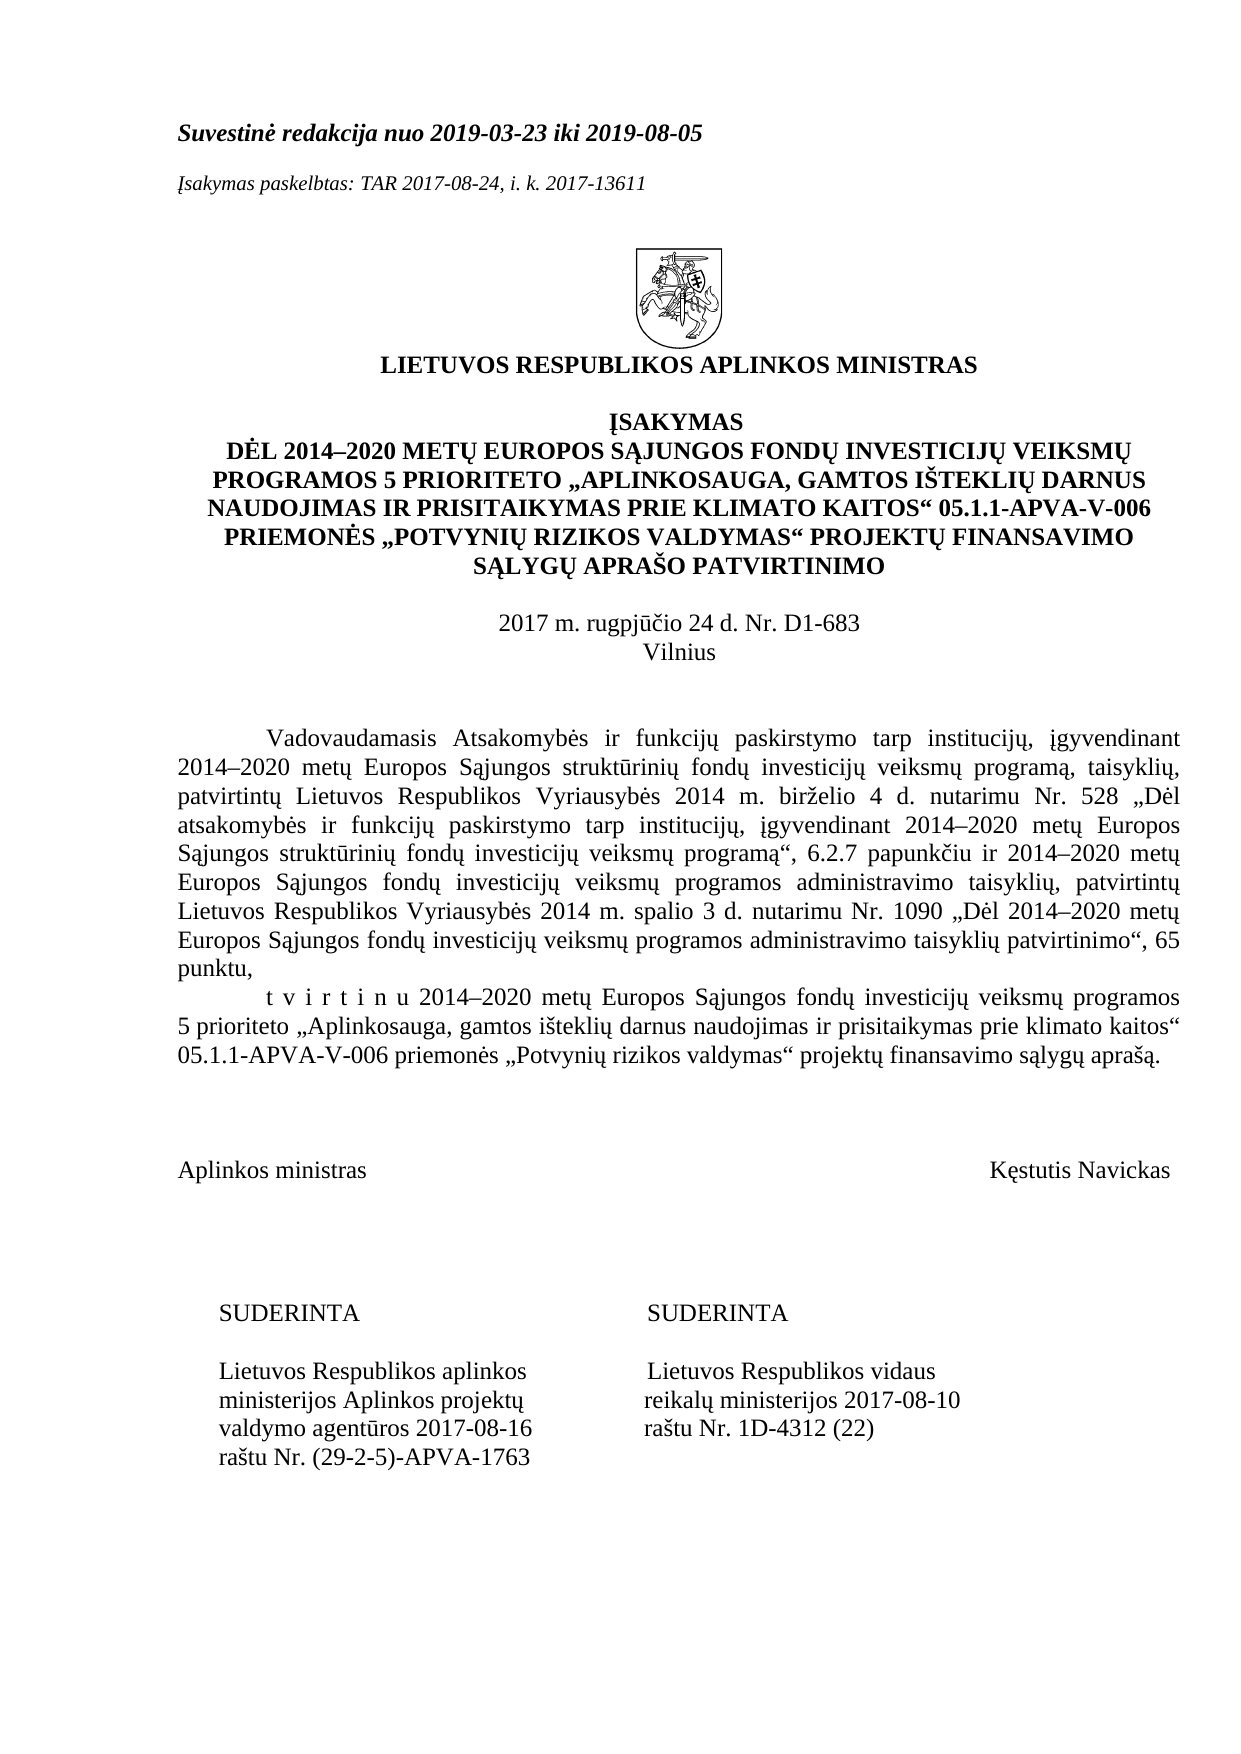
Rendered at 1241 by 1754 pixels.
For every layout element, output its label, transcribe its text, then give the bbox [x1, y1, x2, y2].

text t v i r t i n u 2014–2020 metų Europos Sąjungos fondų investicijų veiksmų programos 5 prioriteto „Aplinkosauga, gamtos išteklių darnus naudojimas ir prisitaikymas prie klimato kaitos“ 05.1.1-APVA-V-006 priemonės „Potvynių rizikos valdymas“ projektų finansavimo sąlygų aprašą. [177, 982, 1181, 1068]
table_cell Lietuvos Respublikos aplinkos ministerijos Aplinkos projektų valdymo agentūros 2017-08-16 raštu Nr. (29-2-5)-APVA-1763 [177, 1327, 602, 1500]
text LIETUVOS RESPUBLIKOS APLINKOS MINISTRAS [177, 350, 1181, 378]
table_header SUDERINTA [177, 1299, 602, 1327]
text Vilnius [177, 637, 1181, 666]
table_cell Lietuvos Respublikos vidaus reikalų ministerijos 2017-08-10 raštu Nr. 1D-4312 (22) [603, 1327, 1136, 1500]
text Vadovaudamasis Atsakomybės ir funkcijų paskirstymo tarp institucijų, įgyvendinant 2014–2020 metų Europos Sąjungos struktūrinių fondų investicijų veiksmų programą, taisyklių, patvirtintų Lietuvos Respublikos Vyriausybės 2014 m. birželio 4 d. nutarimu Nr. 528 „Dėl atsakomybės ir funkcijų paskirstymo tarp institucijų, įgyvendinant 2014–2020 metų Europos Sąjungos struktūrinių fondų investicijų veiksmų programą“, 6.2.7 papunkčiu ir 2014–2020 metų Europos Sąjungos fondų investicijų veiksmų programos administravimo taisyklių, patvirtintų Lietuvos Respublikos Vyriausybės 2014 m. spalio 3 d. nutarimu Nr. 1090 „Dėl 2014–2020 metų Europos Sąjungos fondų investicijų veiksmų programos administravimo taisyklių patvirtinimo“, 65 punktu, [177, 723, 1181, 982]
table_header SUDERINTA [603, 1299, 1136, 1327]
text ĮSAKYMAS [177, 407, 1181, 436]
text DĖL 2014–2020 METŲ EUROPOS SĄJUNGOS FONDŲ INVESTICIJŲ VEIKSMŲ PROGRAMOS 5 prioriteto „Aplinkosauga, gamtos išteklių darnus naudojimas ir prisitaikymas prie klimato kaitos“ 05.1.1-APVA-V-006 priemonės „POTVYNIŲ RIZIKOS VALDYMAS“ PROJEKTŲ FINANSAVIMO SĄLYGŲ APRAŠo patvirtinimo [177, 436, 1181, 580]
text Suvestinė redakcija nuo 2019-03-23 iki 2019-08-05 [177, 118, 1181, 147]
text Įsakymas paskelbtas: TAR 2017-08-24, i. k. 2017-13611 [177, 171, 1181, 195]
text Aplinkos ministras Kęstutis Navickas [177, 1155, 1181, 1183]
text 2017 m. rugpjūčio 24 d. Nr. D1-683 [177, 608, 1181, 637]
